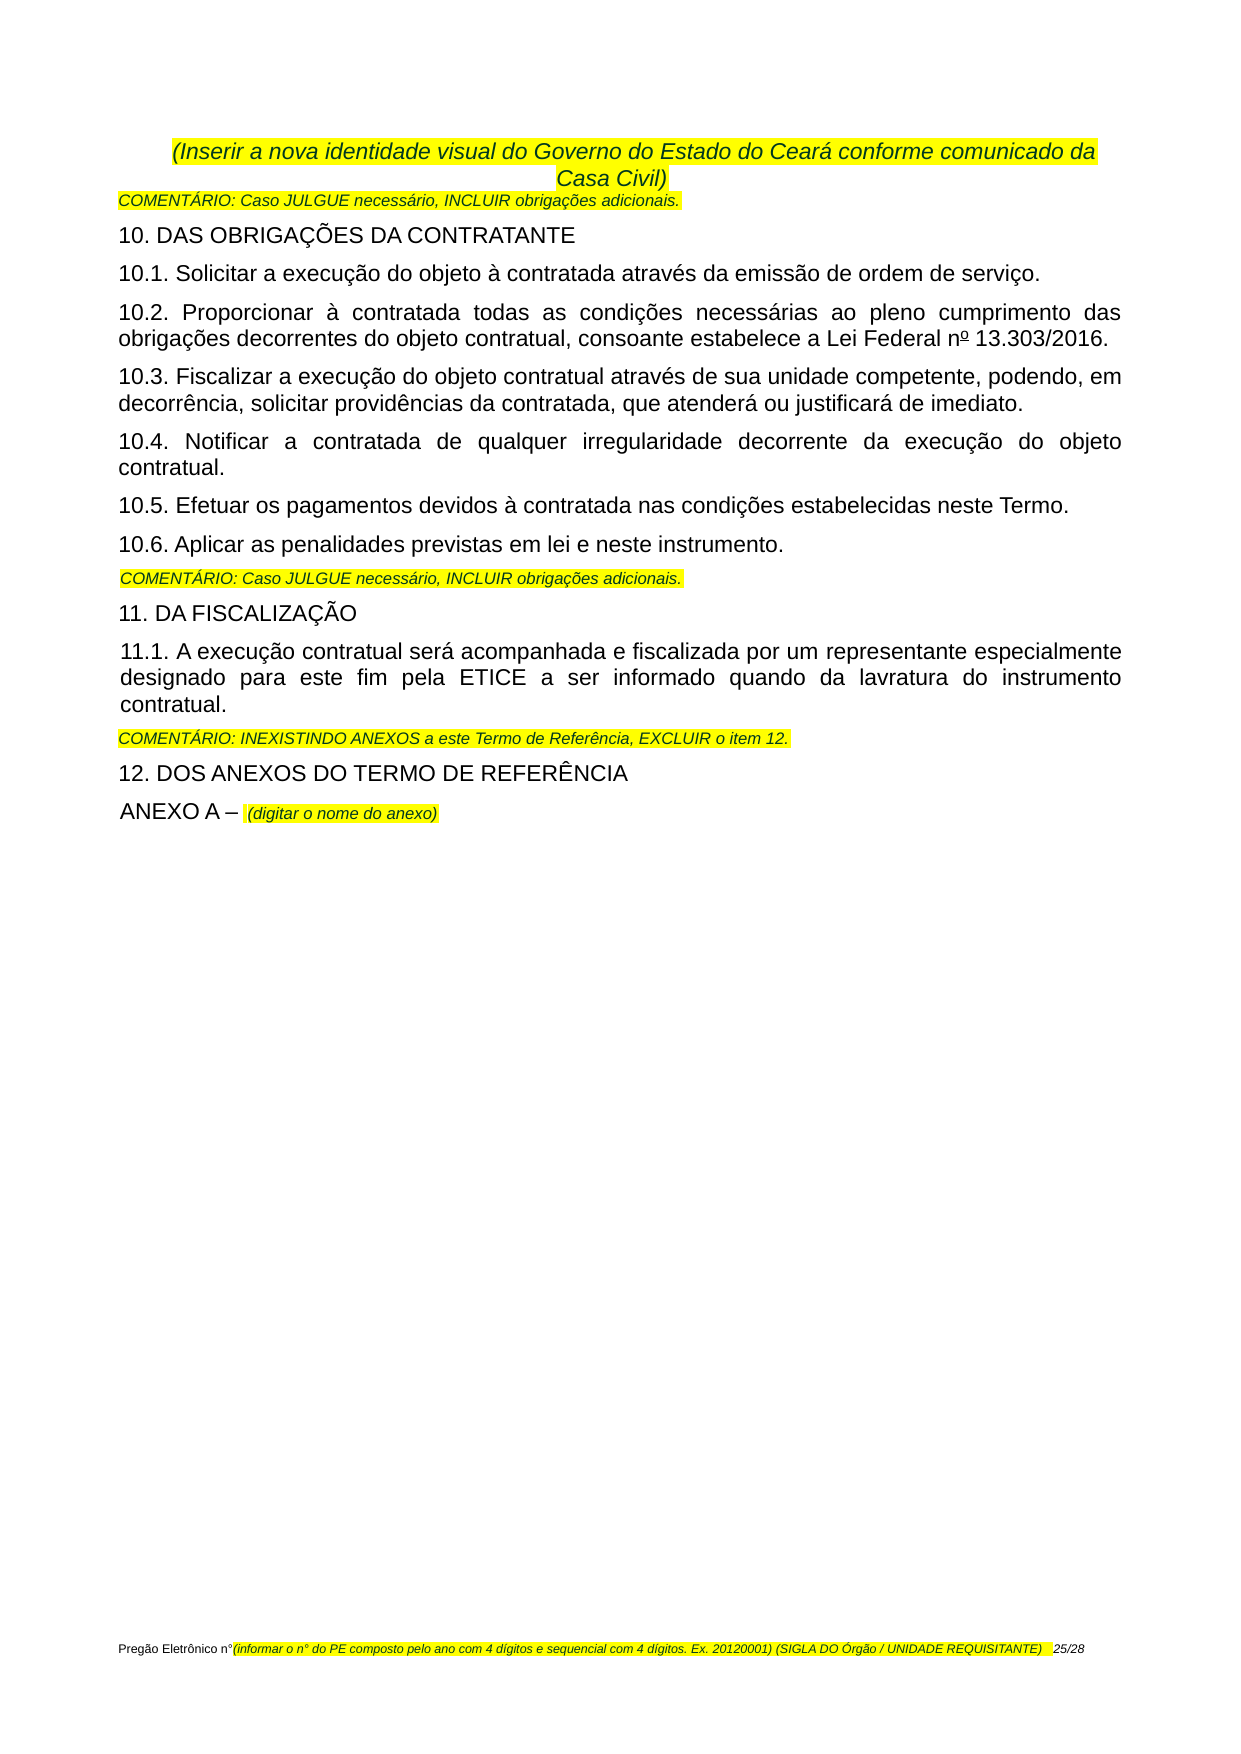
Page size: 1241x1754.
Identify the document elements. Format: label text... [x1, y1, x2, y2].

text 10.5. Efetuar os pagamentos devidos à contratada nas condições estabelecidas neste Termo. [118, 492, 1122, 519]
text 10.4. Notificar a contratada de qualquer irregularidade decorrente da execução do objeto contratual. [118, 428, 1122, 480]
text ANEXO A – (digitar o nome do anexo) [119, 798, 1122, 824]
text 10.6. Aplicar as penalidades previstas em lei e neste instrumento. [118, 531, 1122, 557]
text 10.3. Fiscalizar a execução do objeto contratual através de sua unidade competente, podendo, em decorrência, solicitar providências da contratada, que atenderá ou justificará de imediato. [118, 363, 1122, 416]
text 11.1. A execução contratual será acompanhada e fiscalizada por um representante especialmente designado para este fim pela ETICE a ser informado quando da lavratura do instrumento contratual. [120, 638, 1122, 717]
text 12. DOS ANEXOS DO TERMO DE REFERÊNCIA [118, 760, 1122, 786]
text 10.2. Proporcionar à contratada todas as condições necessárias ao pleno cumprimento das obrigações decorrentes do objeto contratual, consoante estabelece a Lei Federal no 13.303/2016. [118, 298, 1122, 351]
text 10. DAS OBRIGAÇÕES DA CONTRATANTE [118, 222, 1122, 248]
text COMENTÁRIO: Caso JULGUE necessário, INCLUIR obrigações adicionais. [120, 569, 1122, 588]
text 10.1. Solicitar a execução do objeto à contratada através da emissão de ordem de serviço. [118, 260, 1122, 287]
text 11. DA FISCALIZAÇÃO [118, 600, 1122, 626]
text COMENTÁRIO: INEXISTINDO ANEXOS a este Termo de Referência, EXCLUIR o item 12. [118, 729, 1122, 748]
text COMENTÁRIO: Caso JULGUE necessário, INCLUIR obrigações adicionais. [118, 191, 1122, 210]
